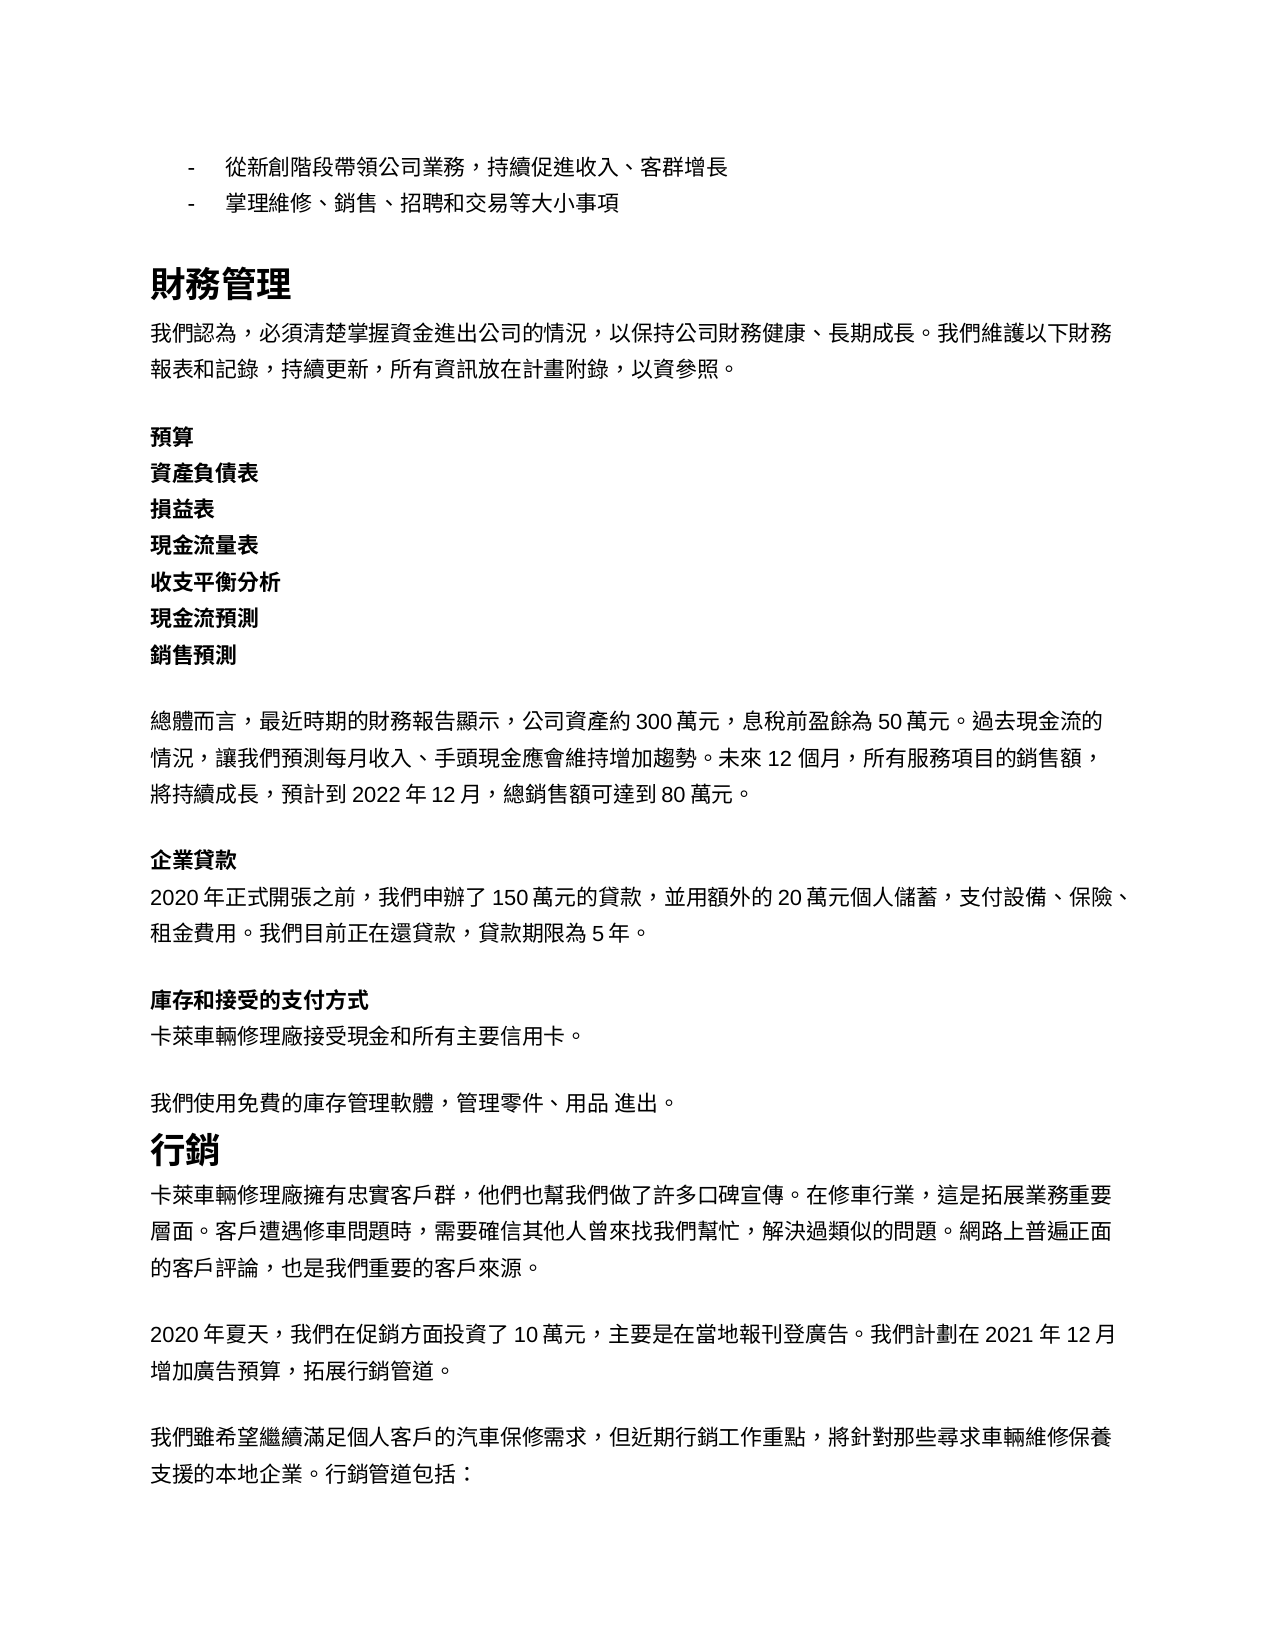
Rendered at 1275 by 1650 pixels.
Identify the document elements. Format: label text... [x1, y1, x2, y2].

list 掌理維修、銷售、招聘和交易等大小事項 [187, 186, 1125, 218]
text 損益表 [150, 492, 1125, 524]
text 我們認為，必須清楚掌握資金進出公司的情況，以保持公司財務健康、長期成長。我們維護以下財務報表和記錄，持續更新，所有資訊放在計畫附錄，以資參照。 [150, 316, 1125, 384]
text 收支平衡分析 [150, 565, 1125, 597]
text 資產負債表 [150, 456, 1125, 487]
text 總體而言，最近時期的財務報告顯示，公司資產約300萬元，息稅前盈餘為50萬元。過去現金流的情況，讓我們預測每月收入、手頭現金應會維持增加趨勢。未來 12 個月，所有服務項目的銷售額，將持續成長，預計到 2022年12月，總銷售額可達到80萬元。 企業貸款 2020年正式開張之前，我們申辦了150萬元的貸款，並用額外的20萬元個人儲蓄，支付設備、保險、租金費用。我們目前正在還貸款，貸款期限為5年。 [150, 704, 1125, 948]
text 卡萊車輛修理廠接受現金和所有主要信用卡。 [150, 1019, 1125, 1051]
text 銷售預測 [150, 638, 1125, 669]
text 預算 [150, 388, 1125, 451]
text 庫存和接受的支付方式 [150, 983, 1125, 1014]
text 現金流預測 [150, 601, 1125, 633]
text 我們使用免費的庫存管理軟體，管理零件、用品 進出。 [150, 1086, 1125, 1117]
list 從新創階段帶領公司業務，持續促進收入、客群增長 [187, 150, 1125, 182]
text 行銷 卡萊車輛修理廠擁有忠實客戶群，他們也幫我們做了許多口碑宣傳。在修車行業，這是拓展業務重要層面。客戶遭遇修車問題時，需要確信其他人曾來找我們幫忙，解決過類似的問題。網路上普遍正面的客戶評論，也是我們重要的客戶來源。 2020年夏天，我們在促銷方面投資了10萬元，主要是在當地報刊登廣告。我們計劃在 2021 年 12月增加廣告預算，拓展行銷管道。 我們雖希望繼續滿足個人客戶的汽車保修需求，但近期行銷工作重點，將針對那些尋求車輛維修保養支援的本地企業。行銷管道包括： [150, 1122, 1125, 1488]
text 財務管理 [150, 257, 1125, 308]
text 現金流量表 [150, 528, 1125, 560]
